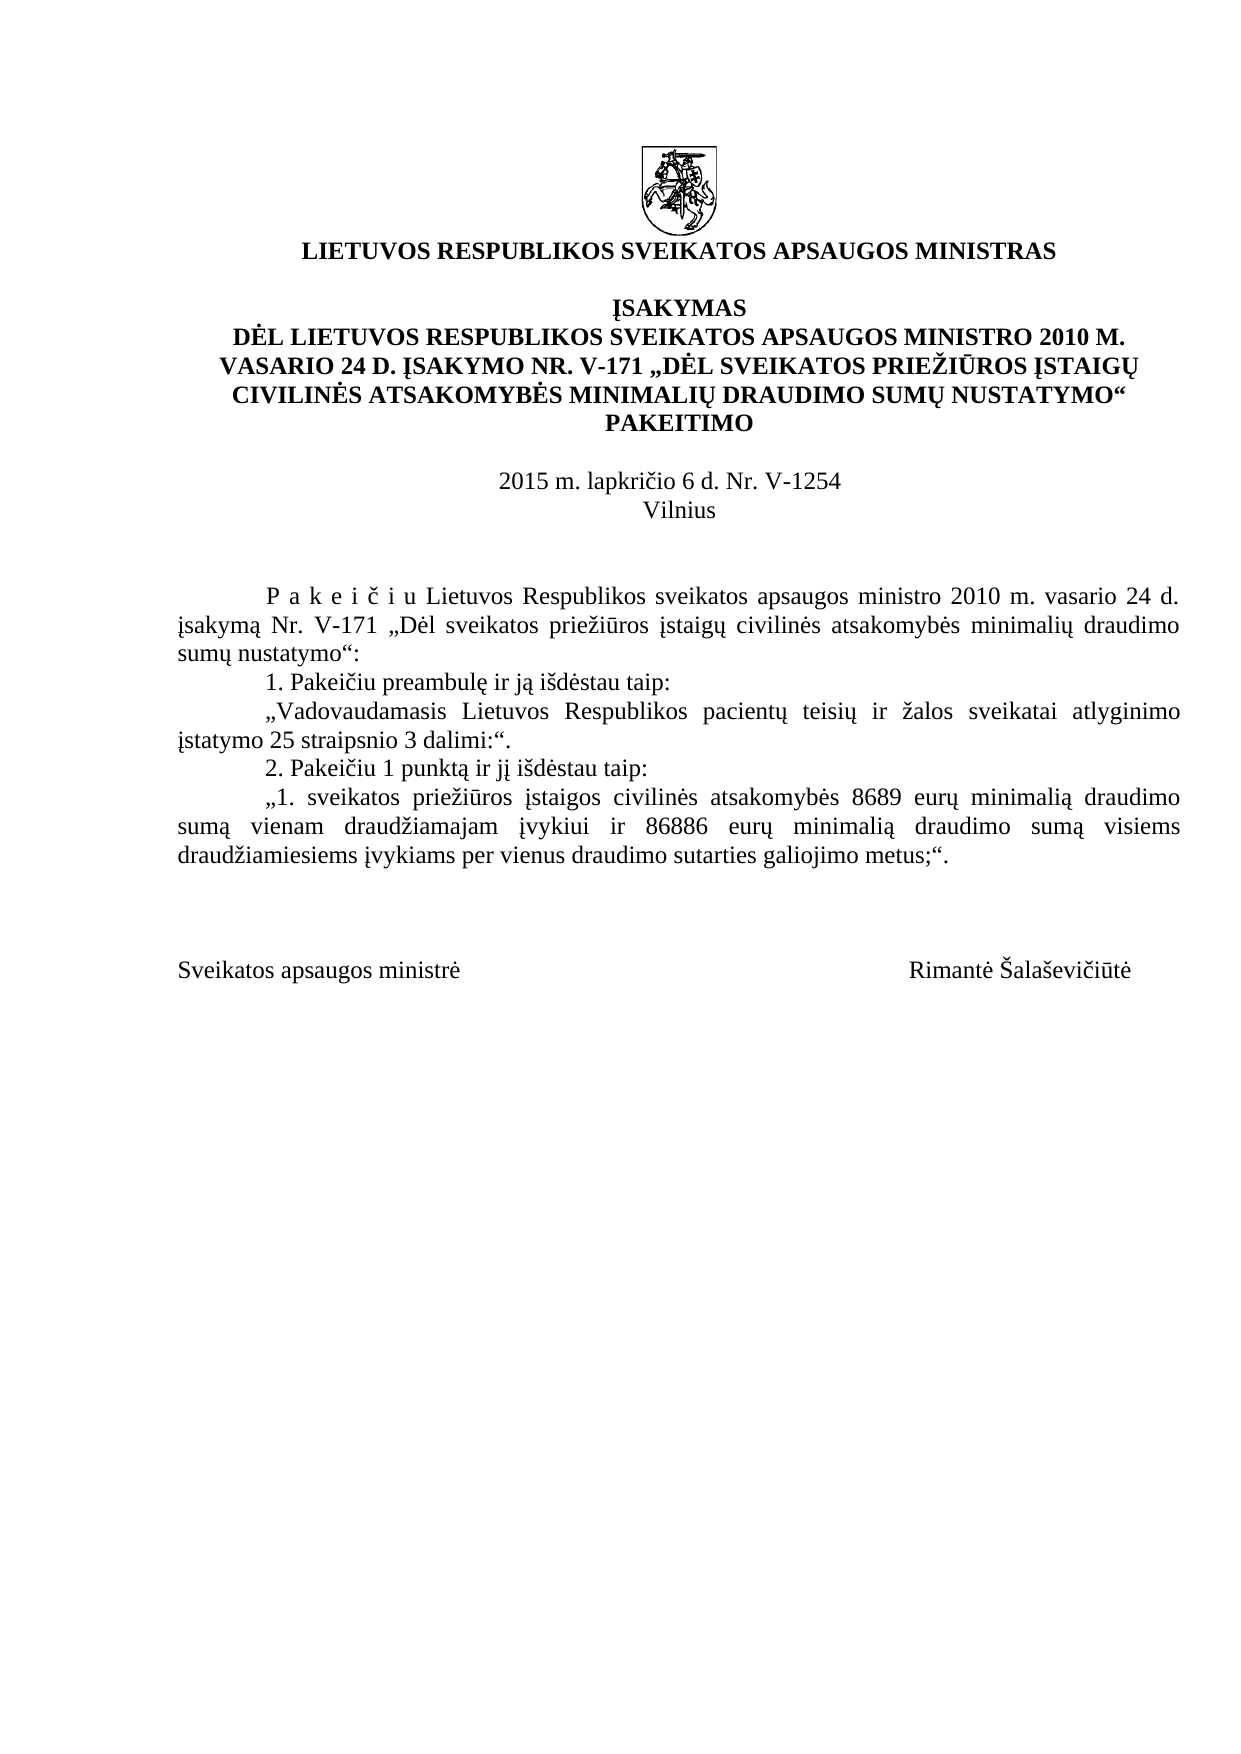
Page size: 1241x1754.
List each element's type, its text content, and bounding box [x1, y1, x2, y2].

text LIETUVOS RESPUBLIKOS SVEIKATOS APSAUGOS MINISTRAS [177, 236, 1181, 265]
text 2. Pakeičiu 1 punktą ir jį išdėstau taip: [177, 753, 1181, 782]
text „1. sveikatos priežiūros įstaigos civilinės atsakomybės 8689 eurų minimalią draudimo sumą vienam draudžiamajam įvykiui ir 86886 eurų minimalią draudimo sumą visiems draudžiamiesiems įvykiams per vienus draudimo sutarties galiojimo metus;“. [177, 782, 1181, 868]
text Vilnius [177, 495, 1181, 523]
text ĮSAKYMAS [177, 293, 1181, 322]
text Sveikatos apsaugos ministrė Rimantė Šalaševičiūtė [177, 955, 1181, 983]
text 2015 m. lapkričio 6 d. Nr. V-1254 [177, 466, 1181, 495]
text 1. Pakeičiu preambulę ir ją išdėstau taip: [177, 667, 1181, 696]
text DĖL LIETUVOS RESPUBLIKOS SVEIKATOS APSAUGOS MINISTRO 2010 M. VASARIO 24 D. ĮSAKYMO NR. V-171 „DĖL SVEIKATOS PRIEŽIŪROS ĮSTAIGŲ CIVILINĖS ATSAKOMYBĖS MINIMALIŲ DRAUDIMO SUMŲ NUSTATYMO“ PAKEITIMO [177, 322, 1181, 437]
text „Vadovaudamasis Lietuvos Respublikos pacientų teisių ir žalos sveikatai atlyginimo įstatymo 25 straipsnio 3 dalimi:“. [177, 696, 1181, 753]
text P a k e i č i u Lietuvos Respublikos sveikatos apsaugos ministro 2010 m. vasario 24 d. įsakymą Nr. V-171 „Dėl sveikatos priežiūros įstaigų civilinės atsakomybės minimalių draudimo sumų nustatymo“: [177, 581, 1181, 667]
